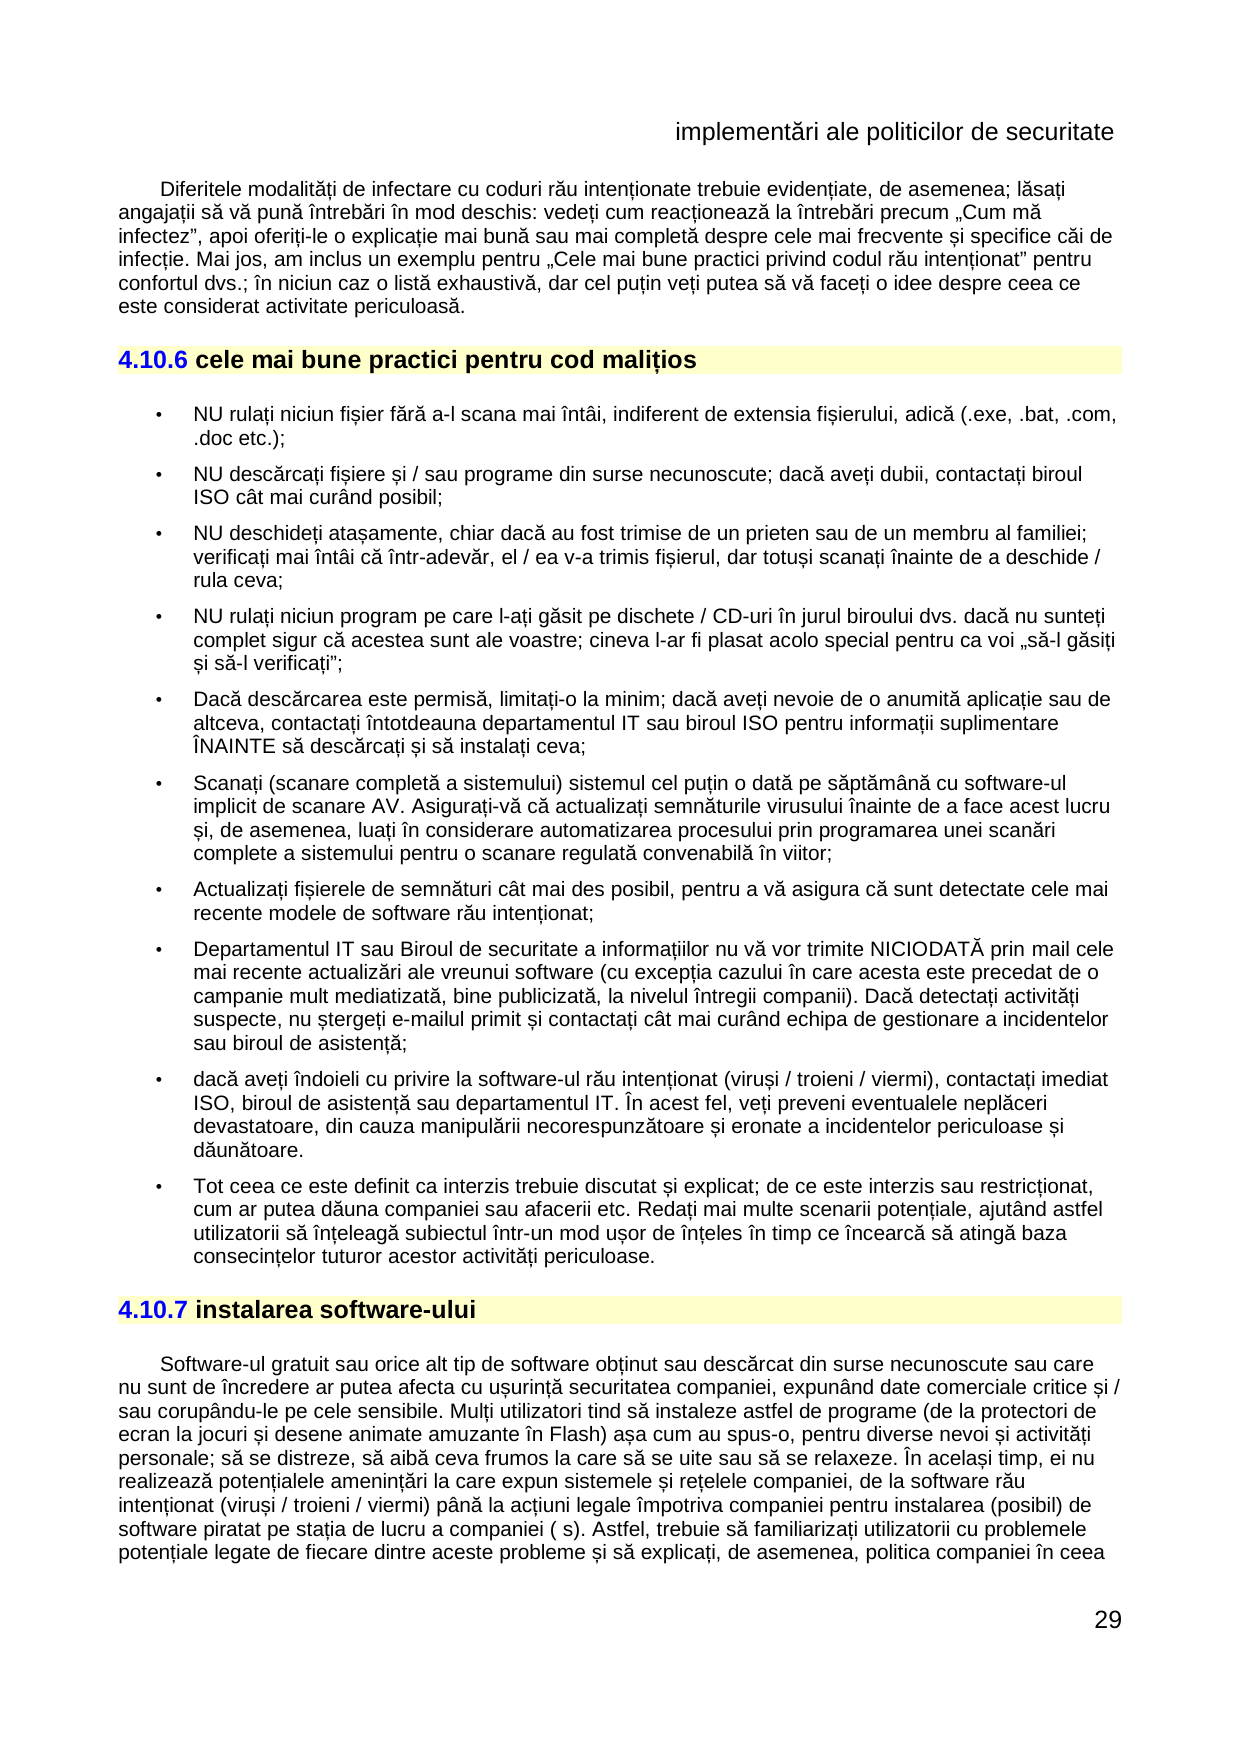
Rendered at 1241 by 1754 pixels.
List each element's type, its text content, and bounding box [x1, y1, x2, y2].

list Dacă descărcarea este permisă, limitați-o la minim; dacă aveți nevoie de o anumită aplicație sau de altceva, contactați întotdeauna departamentul IT sau biroul ISO pentru informații suplimentare ÎNAINTE să descărcați și să instalați ceva; [156, 688, 1122, 758]
list Departamentul IT sau Biroul de securitate a informațiilor nu vă vor trimite NICIODATĂ prin mail cele mai recente actualizări ale vreunui software (cu excepția cazului în care acesta este precedat de o campanie mult mediatizată, bine publicizată, la nivelul întregii companii). Dacă detectați activități suspecte, nu ștergeți e-mailul primit și contactați cât mai curând echipa de gestionare a incidentelor sau biroul de asistență; [156, 937, 1122, 1055]
list Actualizați fișierele de semnături cât mai des posibil, pentru a vă asigura că sunt detectate cele mai recente modele de software rău intenționat; [156, 878, 1122, 925]
list NU deschideți atașamente, chiar dacă au fost trimise de un prieten sau de un membru al familiei; verificați mai întâi că într-adevăr, el / ea v-a trimis fișierul, dar totuși scanați înainte de a deschide / rula ceva; [156, 522, 1122, 592]
text Software-ul gratuit sau orice alt tip de software obținut sau descărcat din surse necunoscute sau care nu sunt de încredere ar putea afecta cu ușurință securitatea companiei, expunând date comerciale critice și / sau corupându-le pe cele sensibile. Mulți utilizatori tind să instaleze astfel de programe (de la protectori de ecran la jocuri și desene animate amuzante în Flash) așa cum au spus-o, pentru diverse nevoi și activități personale; să se distreze, să aibă ceva frumos la care să se uite sau să se relaxeze. În același timp, ei nu realizează potențialele amenințări la care expun sistemele și rețelele companiei, de la software rău intenționat (viruși / troieni / viermi) până la acțiuni legale împotriva companiei pentru instalarea (posibil) de software piratat pe stația de lucru a companiei ( s). Astfel, trebuie să familiarizați utilizatorii cu problemele potențiale legate de fiecare dintre aceste probleme și să explicați, de asemenea, politica companiei în ceea [118, 1352, 1122, 1564]
list Scanați (scanare completă a sistemului) sistemul cel puțin o dată pe săptămână cu software-ul implicit de scanare AV. Asigurați-vă că actualizați semnăturile virusului înainte de a face acest lucru și, de asemenea, luați în considerare automatizarea procesului prin programarea unei scanări complete a sistemului pentru o scanare regulată convenabilă în viitor; [156, 771, 1122, 865]
list NU rulați niciun program pe care l-ați găsit pe dischete / CD-uri în jurul biroului dvs. dacă nu sunteți complet sigur că acestea sunt ale voastre; cineva l-ar fi plasat acolo special pentru ca voi „să-l găsiți și să-l verificați”; [156, 605, 1122, 675]
list NU descărcați fișiere și / sau programe din surse necunoscute; dacă aveți dubii, contactați biroul ISO cât mai curând posibil; [156, 462, 1122, 509]
list dacă aveți îndoieli cu privire la software-ul rău intenționat (viruși / troieni / viermi), contactați imediat ISO, biroul de asistență sau departamentul IT. În acest fel, veți preveni eventualele neplăceri devastatoare, din cauza manipulării necorespunzătoare și eronate a incidentelor periculoase și dăunătoare. [156, 1067, 1122, 1162]
text Diferitele modalități de infectare cu coduri rău intenționate trebuie evidențiate, de asemenea; lăsați angajații să vă pună întrebări în mod deschis: vedeți cum reacționează la întrebări precum „Cum mă infectez”, apoi oferiți-le o explicație mai bună sau mai completă despre cele mai frecvente și specifice căi de infecție. Mai jos, am inclus un exemplu pentru „Cele mai bune practici privind codul rău intenționat” pentru confortul dvs.; în niciun caz o listă exhaustivă, dar cel puțin veți putea să vă faceți o idee despre ceea ce este considerat activitate periculoasă. [118, 177, 1122, 318]
subtitle cele mai bune practici pentru cod malițios [118, 346, 1122, 374]
subtitle instalarea software-ului [118, 1296, 1122, 1324]
list NU rulați niciun fișier fără a-l scana mai întâi, indiferent de extensia fișierului, adică (.exe, .bat, .com, .doc etc.); [156, 402, 1122, 449]
list Tot ceea ce este definit ca interzis trebuie discutat și explicat; de ce este interzis sau restricționat, cum ar putea dăuna companiei sau afacerii etc. Redați mai multe scenarii potențiale, ajutând astfel utilizatorii să înțeleagă subiectul într-un mod ușor de înțeles în timp ce încearcă să atingă baza consecințelor tuturor acestor activități periculoase. [156, 1174, 1122, 1268]
